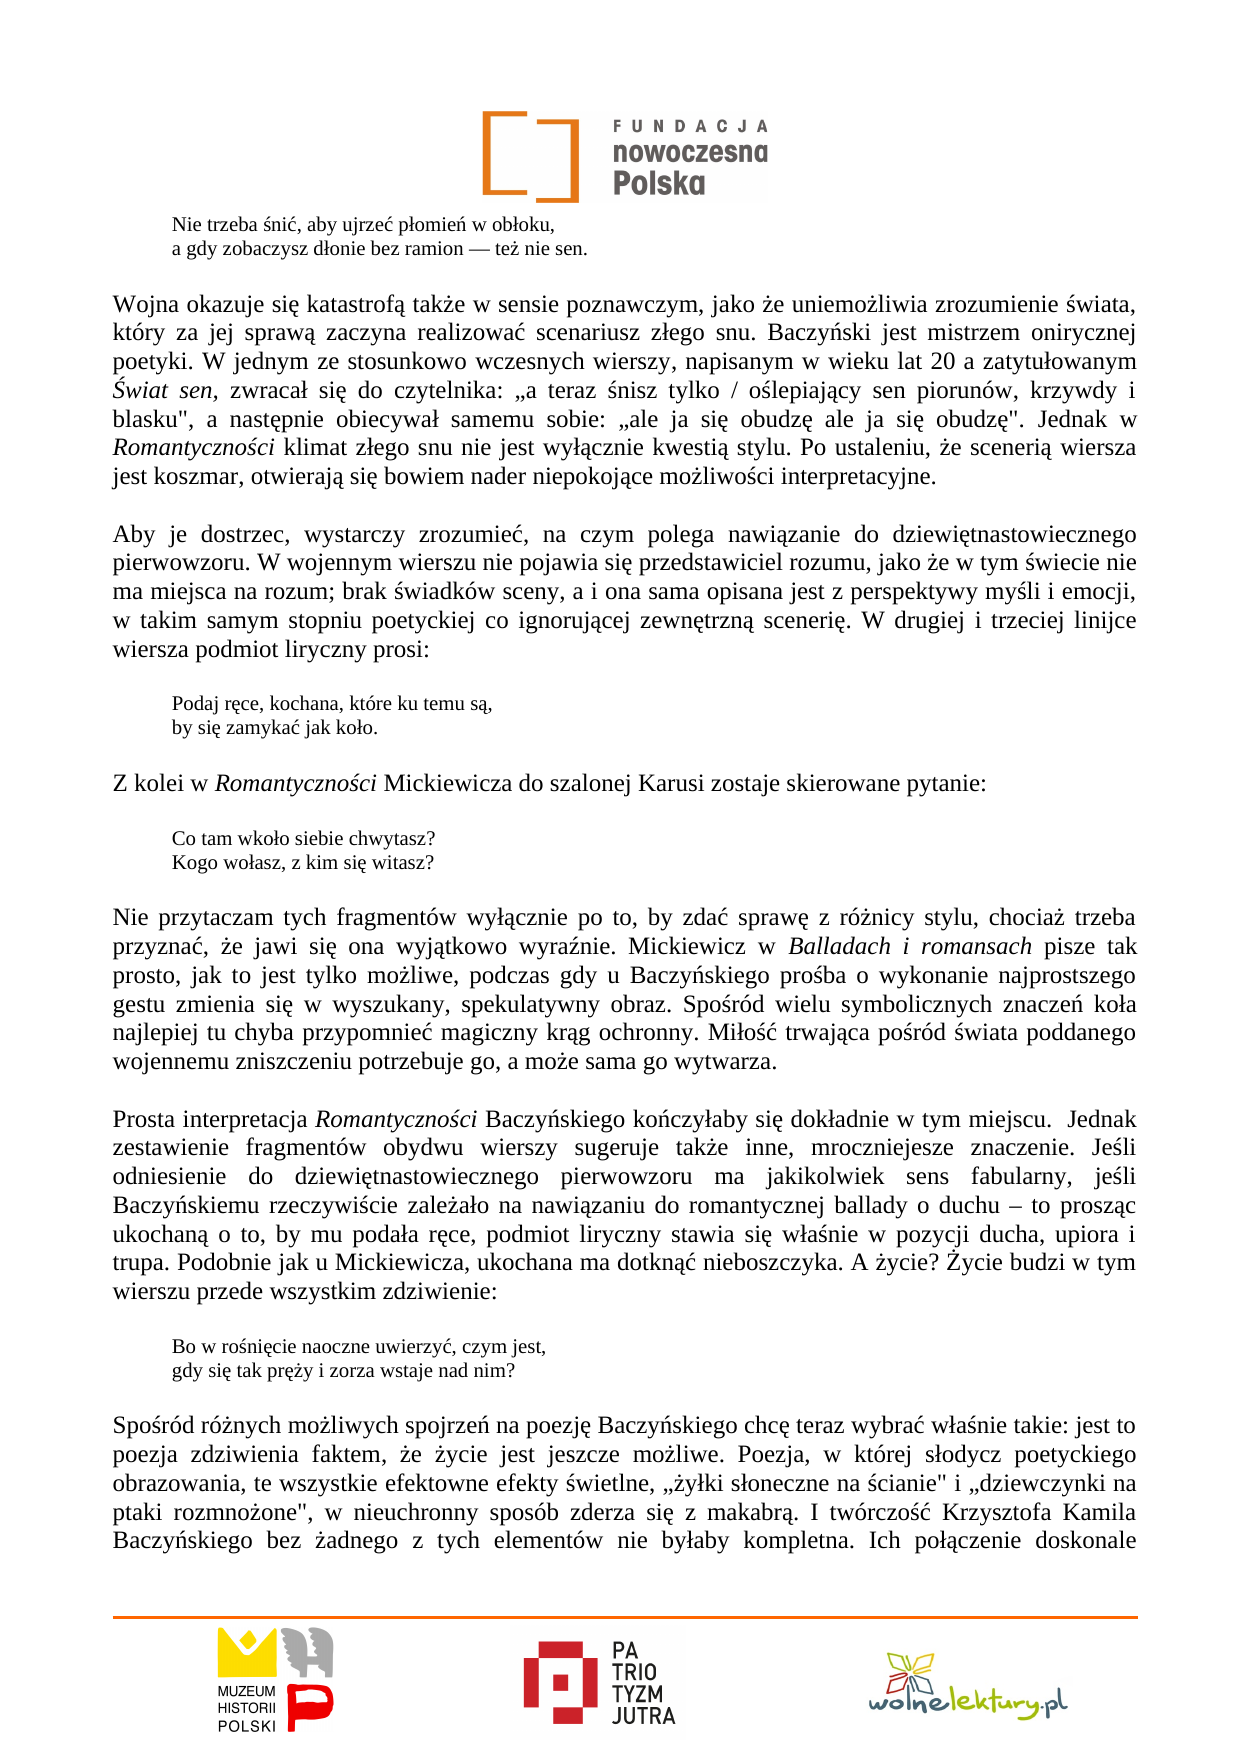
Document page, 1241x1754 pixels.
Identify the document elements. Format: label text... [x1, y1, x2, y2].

text Spośród różnych możliwych spojrzeń na poezję Baczyńskiego chcę teraz wybrać właśnie takie: jest to poezja zdziwienia faktem, że życie jest jeszcze możliwe. Poezja, w której słodycz poetyckiego obrazowania, te wszystkie efektowne efekty świetlne, „żyłki słoneczne na ścianie" i „dziewczynki na ptaki rozmnożone", w nieuchronny sposób zderza się z makabrą. I twórczość Krzysztofa Kamila Baczyńskiego bez żadnego z tych elementów nie byłaby kompletna. Ich połączenie doskonale [112, 1411, 1137, 1554]
text Co tam wkoło siebie chwytasz? [172, 826, 1137, 850]
text a gdy zobaczysz dłonie bez ramion — też nie sen. [172, 236, 1137, 260]
text Prosta interpretacja Romantyczności Baczyńskiego kończyłaby się dokładnie w tym miejscu. Jednak zestawienie fragmentów obydwu wierszy sugeruje także inne, mroczniejesze znaczenie. Jeśli odniesienie do dziewiętnastowiecznego pierwowzoru ma jakikolwiek sens fabularny, jeśli Baczyńskiemu rzeczywiście zależało na nawiązaniu do romantycznej ballady o duchu – to prosząc ukochaną o to, by mu podała ręce, podmiot liryczny stawia się właśnie w pozycji ducha, upiora i trupa. Podobnie jak u Mickiewicza, ukochana ma dotknąć nieboszczyka. A życie? Życie budzi w tym wierszu przede wszystkim zdziwienie: [112, 1104, 1137, 1305]
text Kogo wołasz, z kim się witasz? [172, 850, 1137, 874]
picture [509, 1625, 687, 1740]
text by się zamykać jak koło. [172, 715, 1137, 739]
picture [828, 1624, 1101, 1749]
picture [217, 1627, 334, 1732]
text Nie przytaczam tych fragmentów wyłącznie po to, by zdać sprawę z różnicy stylu, chociaż trzeba przyznać, że jawi się ona wyjątkowo wyraźnie. Mickiewicz w Balladach i romansach pisze tak prosto, jak to jest tylko możliwe, podczas gdy u Baczyńskiego prośba o wykonanie najprostszego gestu zmienia się w wyszukany, spekulatywny obraz. Spośród wielu symbolicznych znaczeń koła najlepiej tu chyba przypomnieć magiczny krąg ochronny. Miłość trwająca pośród świata poddanego wojennemu zniszczeniu potrzebuje go, a może sama go wytwarza. [112, 902, 1137, 1075]
text Nie trzeba śnić, aby ujrzeć płomień w obłoku, [172, 212, 1137, 236]
text Z kolei w Romantyczności Mickiewicza do szalonej Karusi zostaje skierowane pytanie: [112, 768, 1137, 797]
text Aby je dostrzec, wystarczy zrozumieć, na czym polega nawiązanie do dziewiętnastowiecznego pierwowzoru. W wojennym wierszu nie pojawia się przedstawiciel rozumu, jako że w tym świecie nie ma miejsca na rozum; brak świadków sceny, a i ona sama opisana jest z perspektywy myśli i emocji, w takim samym stopniu poetyckiej co ignorującej zewnętrzną scenerię. W drugiej i trzeciej linijce wiersza podmiot liryczny prosi: [112, 519, 1137, 662]
picture [482, 111, 768, 203]
text Bo w rośnięcie naoczne uwierzyć, czym jest, [172, 1334, 1137, 1358]
text Wojna okazuje się katastrofą także w sensie poznawczym, jako że uniemożliwia zrozumienie świata, który za jej sprawą zaczyna realizować scenariusz złego snu. Baczyński jest mistrzem onirycznej poetyki. W jednym ze stosunkowo wczesnych wierszy, napisanym w wieku lat 20 a zatytułowanym Świat sen, zwracał się do czytelnika: „a teraz śnisz tylko / oślepiający sen piorunów, krzywdy i blasku", a następnie obiecywał samemu sobie: „ale ja się obudzę ale ja się obudzę". Jednak w Romantyczności klimat złego snu nie jest wyłącznie kwestią stylu. Po ustaleniu, że scenerią wiersza jest koszmar, otwierają się bowiem nader niepokojące możliwości interpretacyjne. [112, 289, 1137, 490]
text gdy się tak pręży i zorza wstaje nad nim? [172, 1358, 1137, 1382]
text Podaj ręce, kochana, które ku temu są, [172, 691, 1137, 715]
